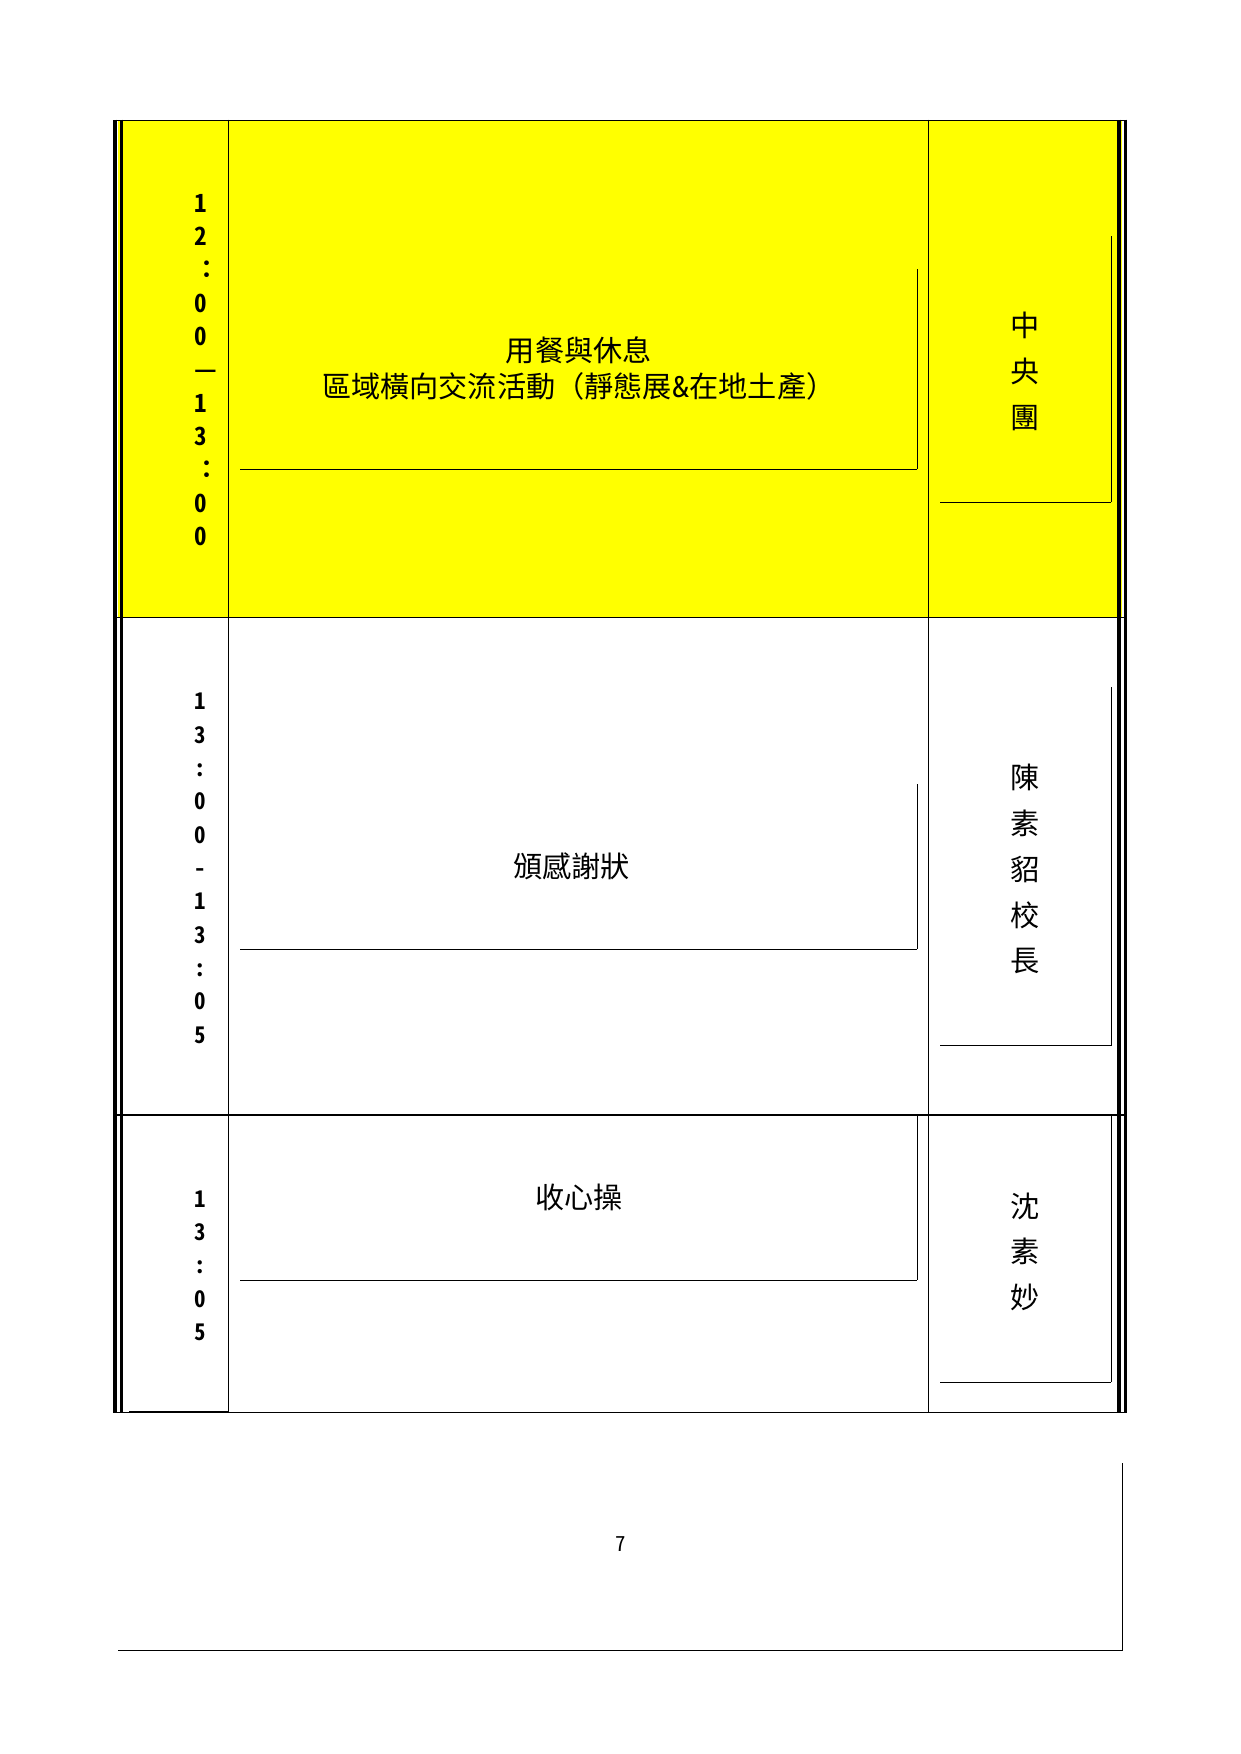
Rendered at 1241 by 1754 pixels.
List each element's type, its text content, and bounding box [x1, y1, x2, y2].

table_cell 12：00— 13：00 [123, 121, 228, 617]
table_cell 頒感謝狀 [229, 618, 928, 1114]
table_cell 用餐與休息 區域橫向交流活動（靜態展&在地土產） [229, 121, 928, 617]
table_cell 沈素妙 [929, 1116, 1117, 1412]
table_cell 收心操 [229, 1116, 928, 1412]
table_cell 陳素貂校長 [929, 618, 1117, 1114]
table_cell 中央團 [929, 121, 1117, 617]
table_cell 13:00-13:05 [123, 618, 228, 1114]
table_cell 13:05- [123, 1116, 228, 1412]
